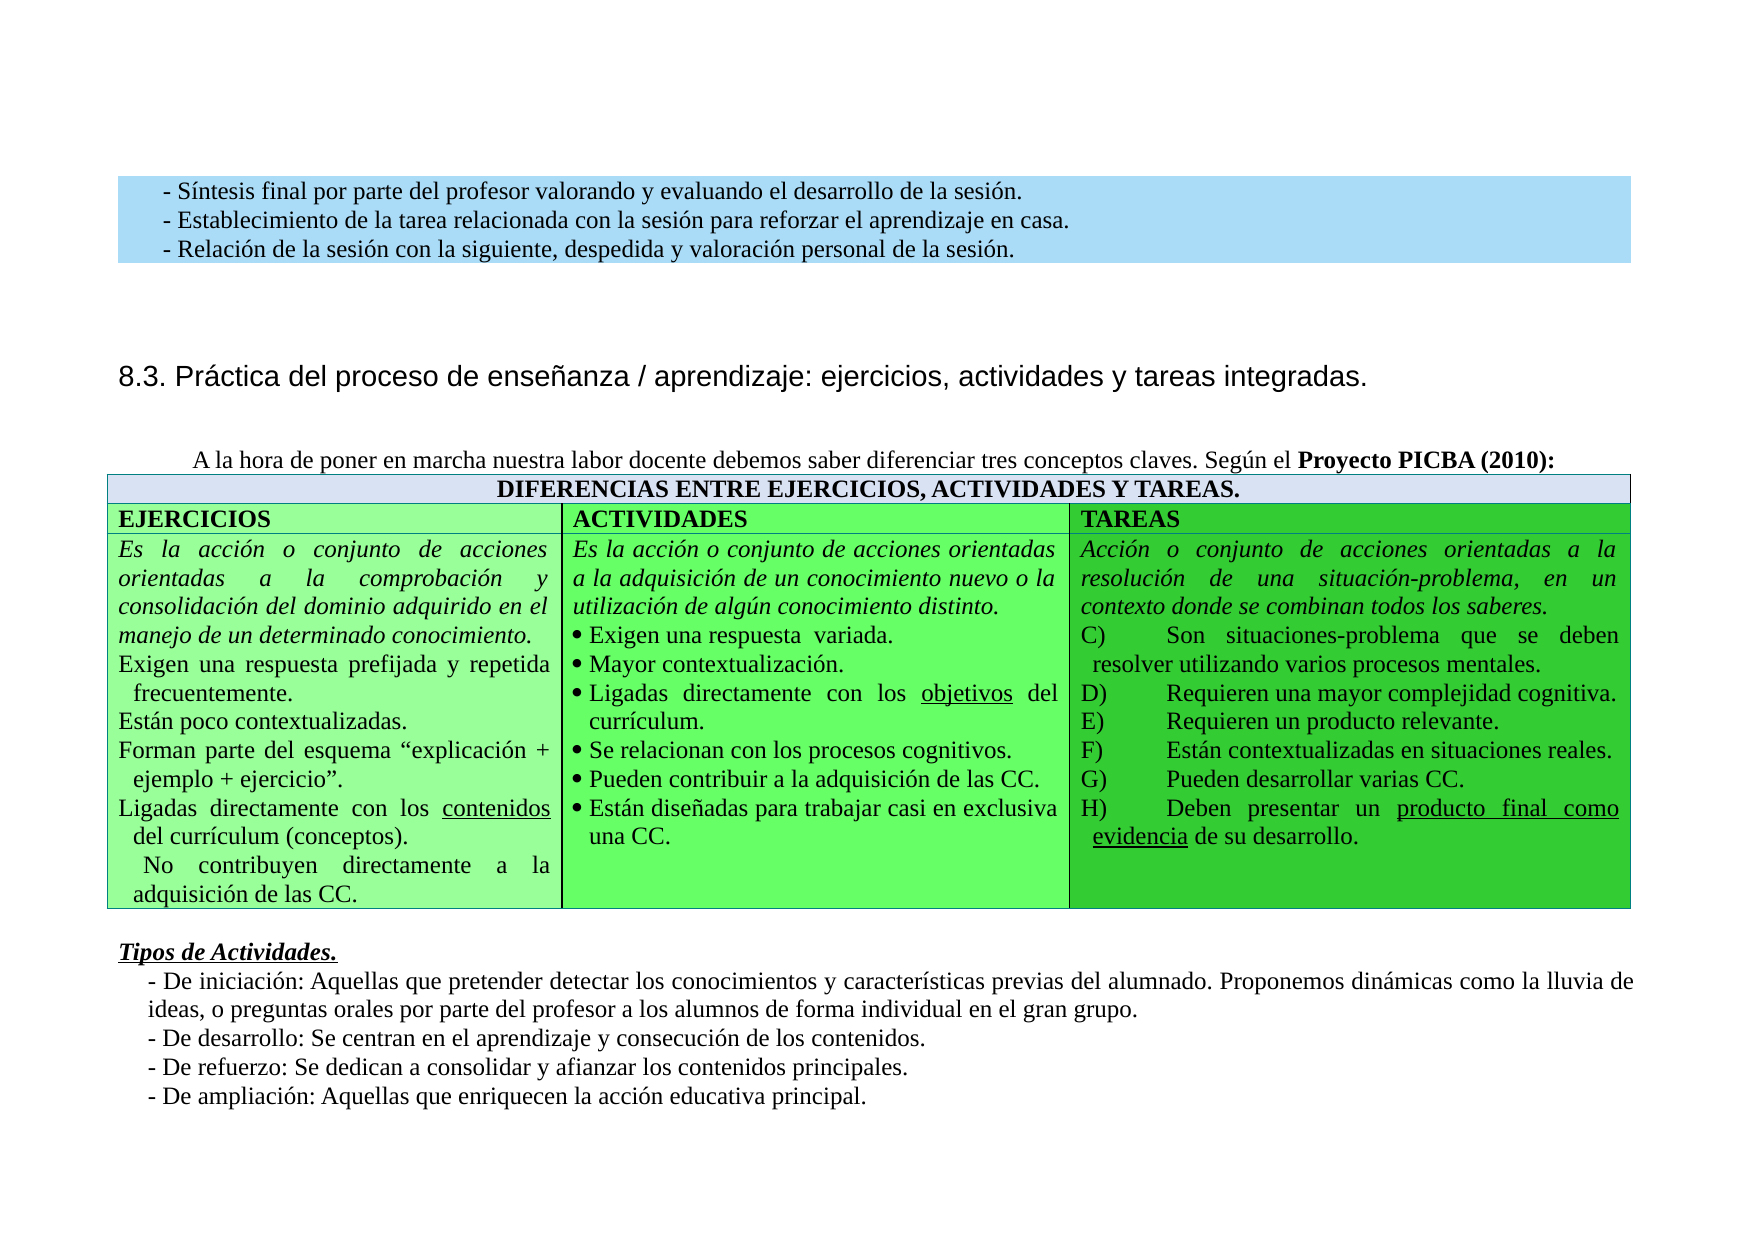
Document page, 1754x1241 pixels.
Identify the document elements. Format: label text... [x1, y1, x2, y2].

table_cell ACTIVIDADES [563, 504, 1069, 533]
table_cell TAREAS [1070, 504, 1630, 533]
text Tipos de Actividades. [118, 937, 1636, 966]
text - De iniciación: Aquellas que pretender detectar los conocimientos y características previas del alumnado. Proponemos dinámicas como la lluvia de ideas, o preguntas orales por parte del profesor a los alumnos de forma individual en el gran grupo. [148, 966, 1636, 1023]
text - De refuerzo: Se dedican a consolidar y afianzar los contenidos principales. [148, 1052, 1636, 1081]
table_cell - Síntesis final por parte del profesor valorando y evaluando el desarrollo de la sesión. - Establecimiento de la tarea relacionada con la sesión para reforzar el aprendizaje en casa. - Relación de la sesión con la siguiente, despedida y valoración personal de la sesión. [118, 176, 1631, 263]
text - De desarrollo: Se centran en el aprendizaje y consecución de los contenidos. [148, 1023, 1636, 1052]
table_cell Es la acción o conjunto de acciones orientadas a la adquisición de un conocimiento nuevo o la utilización de algún conocimiento distinto. Exigen una respuesta variada. Mayor contextualización. Ligadas directamente con los objetivos del currículum. Se relacionan con los procesos cognitivos. Pueden contribuir a la adquisición de las CC. Están diseñadas para trabajar casi en exclusiva una CC. [563, 534, 1069, 908]
text A la hora de poner en marcha nuestra labor docente debemos saber diferenciar tres conceptos claves. Según el Proyecto PICBA (2010): [118, 445, 1636, 474]
table_header DIFERENCIAS ENTRE EJERCICIOS, ACTIVIDADES Y TAREAS. [108, 475, 1630, 503]
table_cell Acción o conjunto de acciones orientadas a la resolución de una situación-problema, en un contexto donde se combinan todos los saberes. Son situaciones-problema que se deben resolver utilizando varios procesos mentales. Requieren una mayor complejidad cognitiva. Requieren un producto relevante. Están contextualizadas en situaciones reales. Pueden desarrollar varias CC. Deben presentar un producto final como evidencia de su desarrollo. [1070, 534, 1630, 908]
subtitle 8.3. Práctica del proceso de enseñanza / aprendizaje: ejercicios, actividades y tareas integradas. [118, 359, 1636, 392]
table_cell EJERCICIOS [108, 504, 561, 533]
text - De ampliación: Aquellas que enriquecen la acción educativa principal. [148, 1081, 1636, 1109]
table_cell Es la acción o conjunto de acciones orientadas a la comprobación y consolidación del dominio adquirido en el manejo de un determinado conocimiento. Exigen una respuesta prefijada y repetida frecuentemente. Están poco contextualizadas. Forman parte del esquema “explicación + ejemplo + ejercicio”. Ligadas directamente con los contenidos del currículum (conceptos). No contribuyen directamente a la adquisición de las CC. [108, 534, 561, 908]
